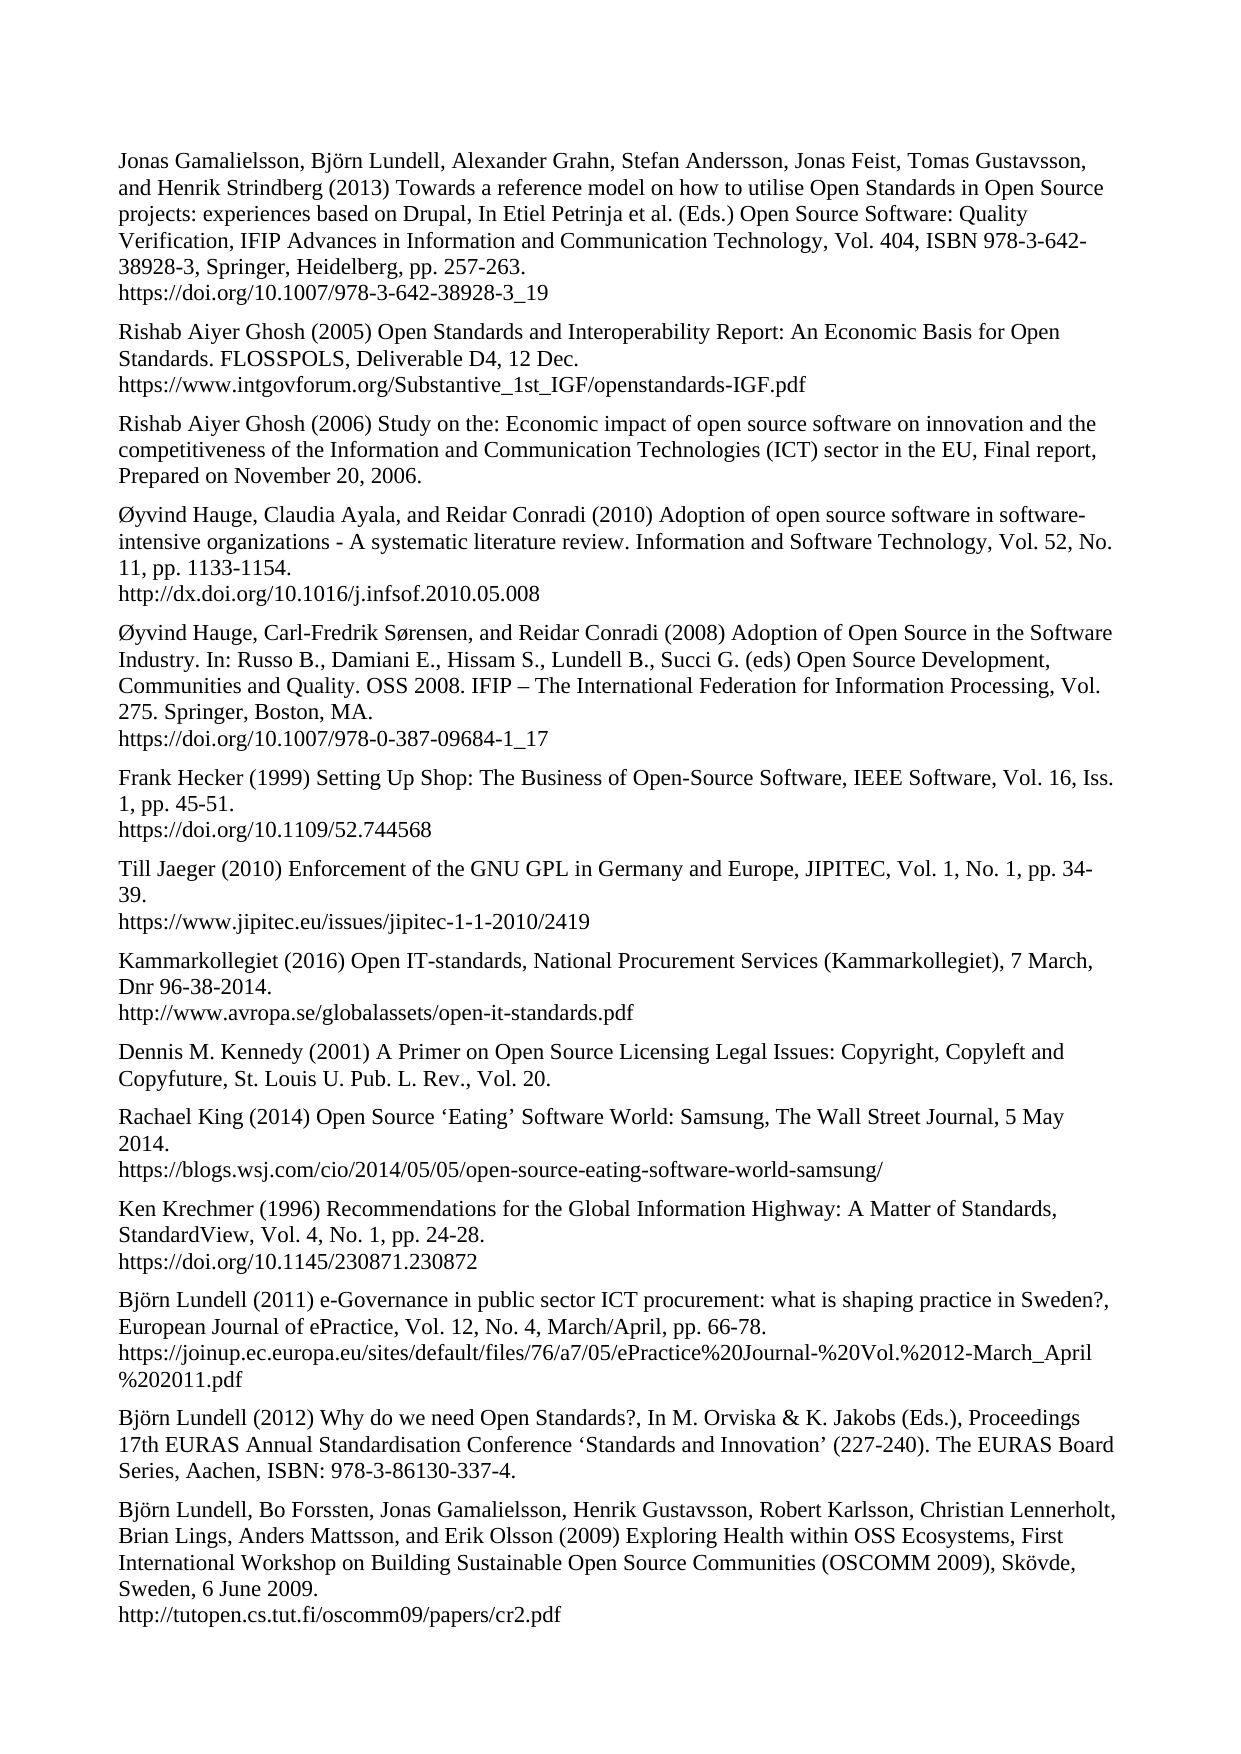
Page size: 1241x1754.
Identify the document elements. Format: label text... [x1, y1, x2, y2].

text Dennis M. Kennedy (2001) A Primer on Open Source Licensing Legal Issues: Copyright, Copyleft and Copyfuture, St. Louis U. Pub. L. Rev., Vol. 20. [118, 1038, 1122, 1091]
text Till Jaeger (2010) Enforcement of the GNU GPL in Germany and Europe, JIPITEC, Vol. 1, No. 1, pp. 34-39. https://www.jipitec.eu/issues/jipitec-1-1-2010/2419 [118, 855, 1122, 934]
text Björn Lundell (2012) Why do we need Open Standards?, In M. Orviska & K. Jakobs (Eds.), Proceedings 17th EURAS Annual Standardisation Conference ‘Standards and Innovation’ (227-240). The EURAS Board Series, Aachen, ISBN: 978-3-86130-337-4. [118, 1404, 1122, 1483]
text Rachael King (2014) Open Source ‘Eating’ Software World: Samsung, The Wall Street Journal, 5 May 2014. https://blogs.wsj.com/cio/2014/05/05/open-source-eating-software-world-samsung/ [118, 1103, 1122, 1182]
text Øyvind Hauge, Carl-Fredrik Sørensen, and Reidar Conradi (2008) Adoption of Open Source in the Software Industry. In: Russo B., Damiani E., Hissam S., Lundell B., Succi G. (eds) Open Source Development, Communities and Quality. OSS 2008. IFIP – The International Federation for Information Processing, Vol. 275. Springer, Boston, MA. https://doi.org/10.1007/978-0-387-09684-1_17 [118, 619, 1122, 751]
text Frank Hecker (1999) Setting Up Shop: The Business of Open-Source Software, IEEE Software, Vol. 16, Iss. 1, pp. 45-51. https://doi.org/10.1109/52.744568 [118, 763, 1122, 843]
text Rishab Aiyer Ghosh (2006) Study on the: Economic impact of open source software on innovation and the competitiveness of the Information and Communication Technologies (ICT) sector in the EU, Final report, Prepared on November 20, 2006. [118, 410, 1122, 489]
text Björn Lundell, Bo Forssten, Jonas Gamalielsson, Henrik Gustavsson, Robert Karlsson, Christian Lennerholt, Brian Lings, Anders Mattsson, and Erik Olsson (2009) Exploring Health within OSS Ecosystems, First International Workshop on Building Sustainable Open Source Communities (OSCOMM 2009), Skövde, Sweden, 6 June 2009. http://tutopen.cs.tut.fi/oscomm09/papers/cr2.pdf [118, 1496, 1122, 1628]
text Rishab Aiyer Ghosh (2005) Open Standards and Interoperability Report: An Economic Basis for Open Standards. FLOSSPOLS, Deliverable D4, 12 Dec. https://www.intgovforum.org/Substantive_1st_IGF/openstandards-IGF.pdf [118, 318, 1122, 397]
text Björn Lundell (2011) e-Governance in public sector ICT procurement: what is shaping practice in Sweden?, European Journal of ePractice, Vol. 12, No. 4, March/April, pp. 66-78. https://joinup.ec.europa.eu/sites/default/files/76/a7/05/ePractice%20Journal-%20Vol.%2012-March_April%202011.pdf [118, 1287, 1122, 1392]
text Øyvind Hauge, Claudia Ayala, and Reidar Conradi (2010) Adoption of open source software in software-intensive organizations - A systematic literature review. Information and Software Technology, Vol. 52, No. 11, pp. 1133-1154. http://dx.doi.org/10.1016/j.infsof.2010.05.008 [118, 501, 1122, 607]
text Ken Krechmer (1996) Recommendations for the Global Information Highway: A Matter of Standards, StandardView, Vol. 4, No. 1, pp. 24-28. https://doi.org/10.1145/230871.230872 [118, 1195, 1122, 1274]
text Kammarkollegiet (2016) Open IT-standards, National Procurement Services (Kammarkollegiet), 7 March, Dnr 96-38-2014. http://www.avropa.se/globalassets/open-it-standards.pdf [118, 947, 1122, 1026]
text Jonas Gamalielsson, Björn Lundell, Alexander Grahn, Stefan Andersson, Jonas Feist, Tomas Gustavsson, and Henrik Strindberg (2013) Towards a reference model on how to utilise Open Standards in Open Source projects: experiences based on Drupal, In Etiel Petrinja et al. (Eds.) Open Source Software: Quality Verification, IFIP Advances in Information and Communication Technology, Vol. 404, ISBN 978-3-642-38928-3, Springer, Heidelberg, pp. 257-263. https://doi.org/10.1007/978-3-642-38928-3_19 [118, 148, 1122, 306]
